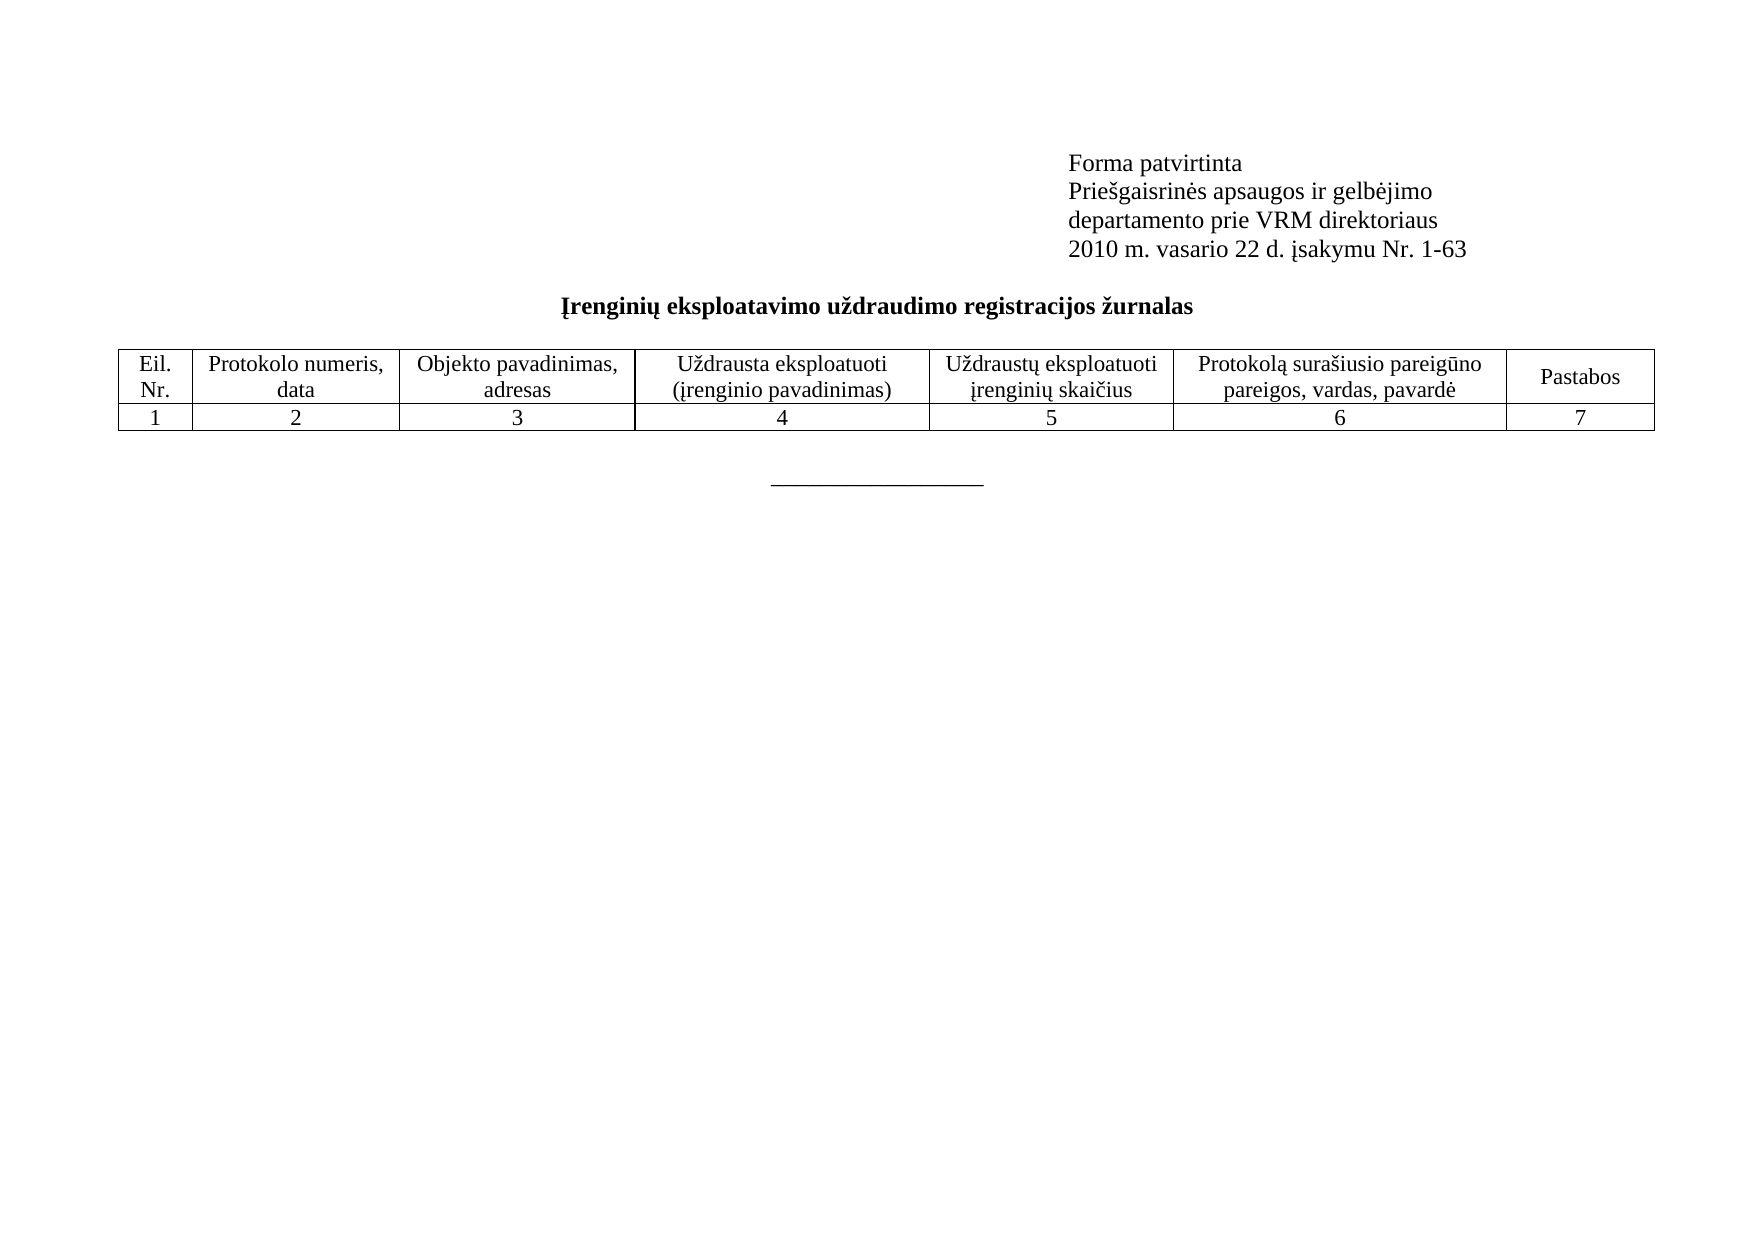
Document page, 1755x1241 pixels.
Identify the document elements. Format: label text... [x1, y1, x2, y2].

table_header Uždrausta eksploatuoti (įrenginio pavadinimas) [636, 350, 929, 403]
table_header Protokolo numeris, data [193, 350, 399, 403]
table_cell 2 [193, 404, 399, 430]
text Forma patvirtinta [1068, 148, 1636, 176]
table_header Pastabos [1507, 350, 1654, 403]
table_header Uždraustų eksploatuoti įrenginių skaičius [930, 350, 1173, 403]
table_cell 1 [119, 404, 192, 430]
text Įrenginių eksploatavimo uždraudimo registracijos žurnalas [118, 291, 1636, 320]
text Priešgaisrinės apsaugos ir gelbėjimo [1068, 176, 1636, 205]
table_cell 4 [636, 404, 929, 430]
table_cell 7 [1507, 404, 1654, 430]
table_header Protokolą surašiusio pareigūno pareigos, vardas, pavardė [1174, 350, 1506, 403]
table_cell 6 [1174, 404, 1506, 430]
text _________________ [118, 460, 1636, 488]
table_header Objekto pavadinimas, adresas [400, 350, 634, 403]
text 2010 m. vasario 22 d. įsakymu Nr. 1-63 [1068, 234, 1636, 263]
text departamento prie VRM direktoriaus [1068, 205, 1636, 234]
table_cell 5 [930, 404, 1173, 430]
table_header Eil. Nr. [119, 350, 192, 403]
table_cell 3 [400, 404, 634, 430]
